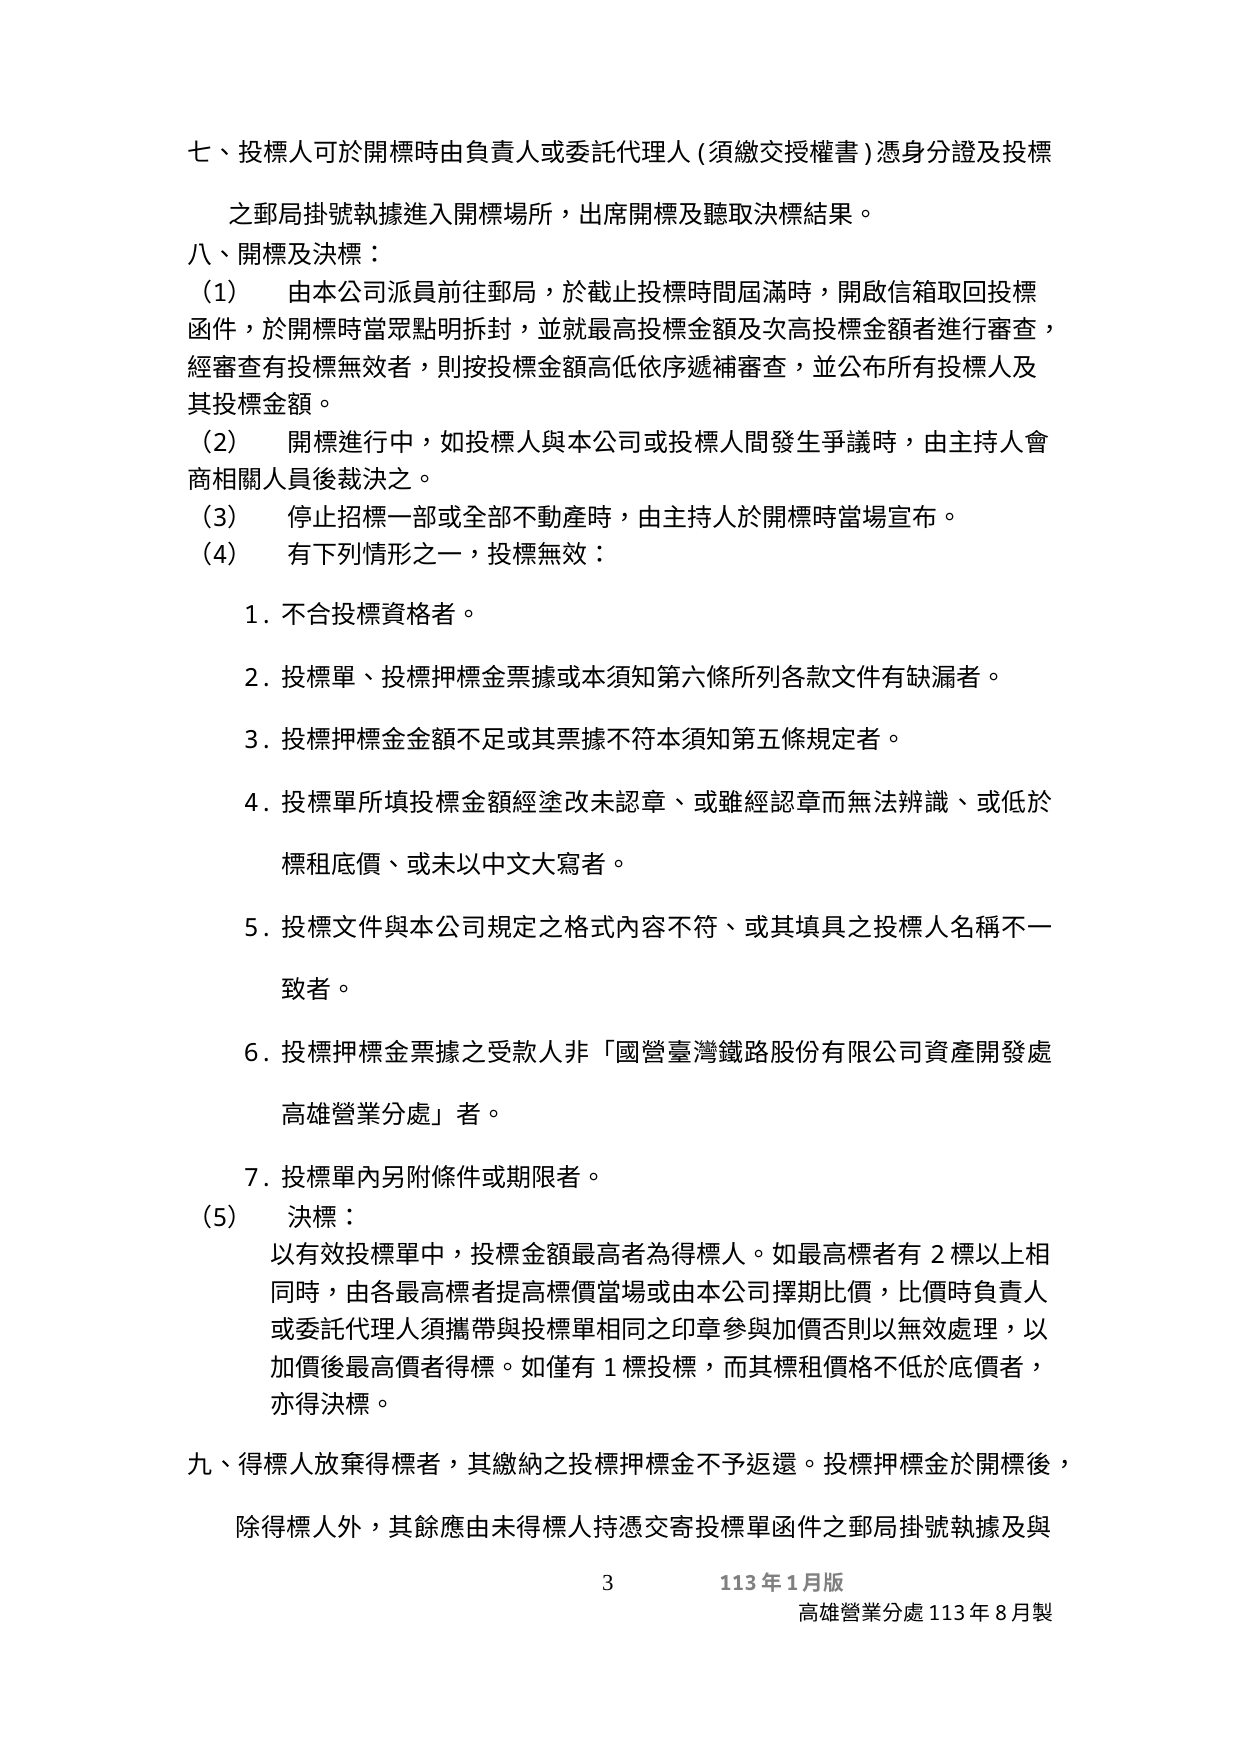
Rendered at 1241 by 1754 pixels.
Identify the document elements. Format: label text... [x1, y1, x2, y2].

list 投標單內另附條件或期限者。 [244, 1133, 1053, 1196]
list 投標押標金票據之受款人非「國營臺灣鐵路股份有限公司資產開發處高雄營業分處」者。 [244, 1008, 1053, 1133]
list 停止招標一部或全部不動產時，由主持人於開標時當場宣布。 [187, 496, 1051, 533]
text 七、投標人可於開標時由負責人或委託代理人(須繳交授權書)憑身分證及投標之郵局掛號執據進入開標場所，出席開標及聽取決標結果。 [187, 108, 1053, 233]
text 九、得標人放棄得標者，其繳納之投標押標金不予返還。投標押標金於開標後，除得標人外，其餘應由未得標人持憑交寄投標單函件之郵局掛號執據及與投標單內所蓋相同之印章，無息領回；或由未得標人出具委託書(所蓋印章與投標單相同)委託受託人(應附身分證明文件)領回。 [187, 1421, 1053, 1546]
list 投標文件與本公司規定之格式內容不符、或其填具之投標人名稱不一致者。 [244, 883, 1053, 1008]
list 不合投標資格者。 [244, 571, 1053, 633]
list 投標單所填投標金額經塗改未認章、或雖經認章而無法辨識、或低於標租底價、或未以中文大寫者。 [244, 758, 1053, 883]
list 投標押標金金額不足或其票據不符本須知第五條規定者。 [244, 696, 1053, 758]
list 有下列情形之一，投標無效： [187, 533, 1051, 571]
list 投標單、投標押標金票據或本須知第六條所列各款文件有缺漏者。 [244, 633, 1053, 696]
list 決標： [187, 1196, 1051, 1233]
text 八、開標及決標： [187, 233, 1053, 271]
list 開標進行中，如投標人與本公司或投標人間發生爭議時，由主持人會商相關人員後裁決之。 [187, 421, 1051, 496]
text 以有效投標單中，投標金額最高者為得標人。如最高標者有2標以上相同時，由各最高標者提高標價當場或由本公司擇期比價，比價時負責人或委託代理人須攜帶與投標單相同之印章參與加價否則以無效處理，以加價後最高價者得標。如僅有1標投標，而其標租價格不低於底價者，亦得決標。 [270, 1233, 1051, 1421]
list 由本公司派員前往郵局，於截止投標時間屆滿時，開啟信箱取回投標函件，於開標時當眾點明拆封，並就最高投標金額及次高投標金額者進行審查，經審查有投標無效者，則按投標金額高低依序遞補審查，並公布所有投標人及其投標金額。 [187, 271, 1051, 421]
